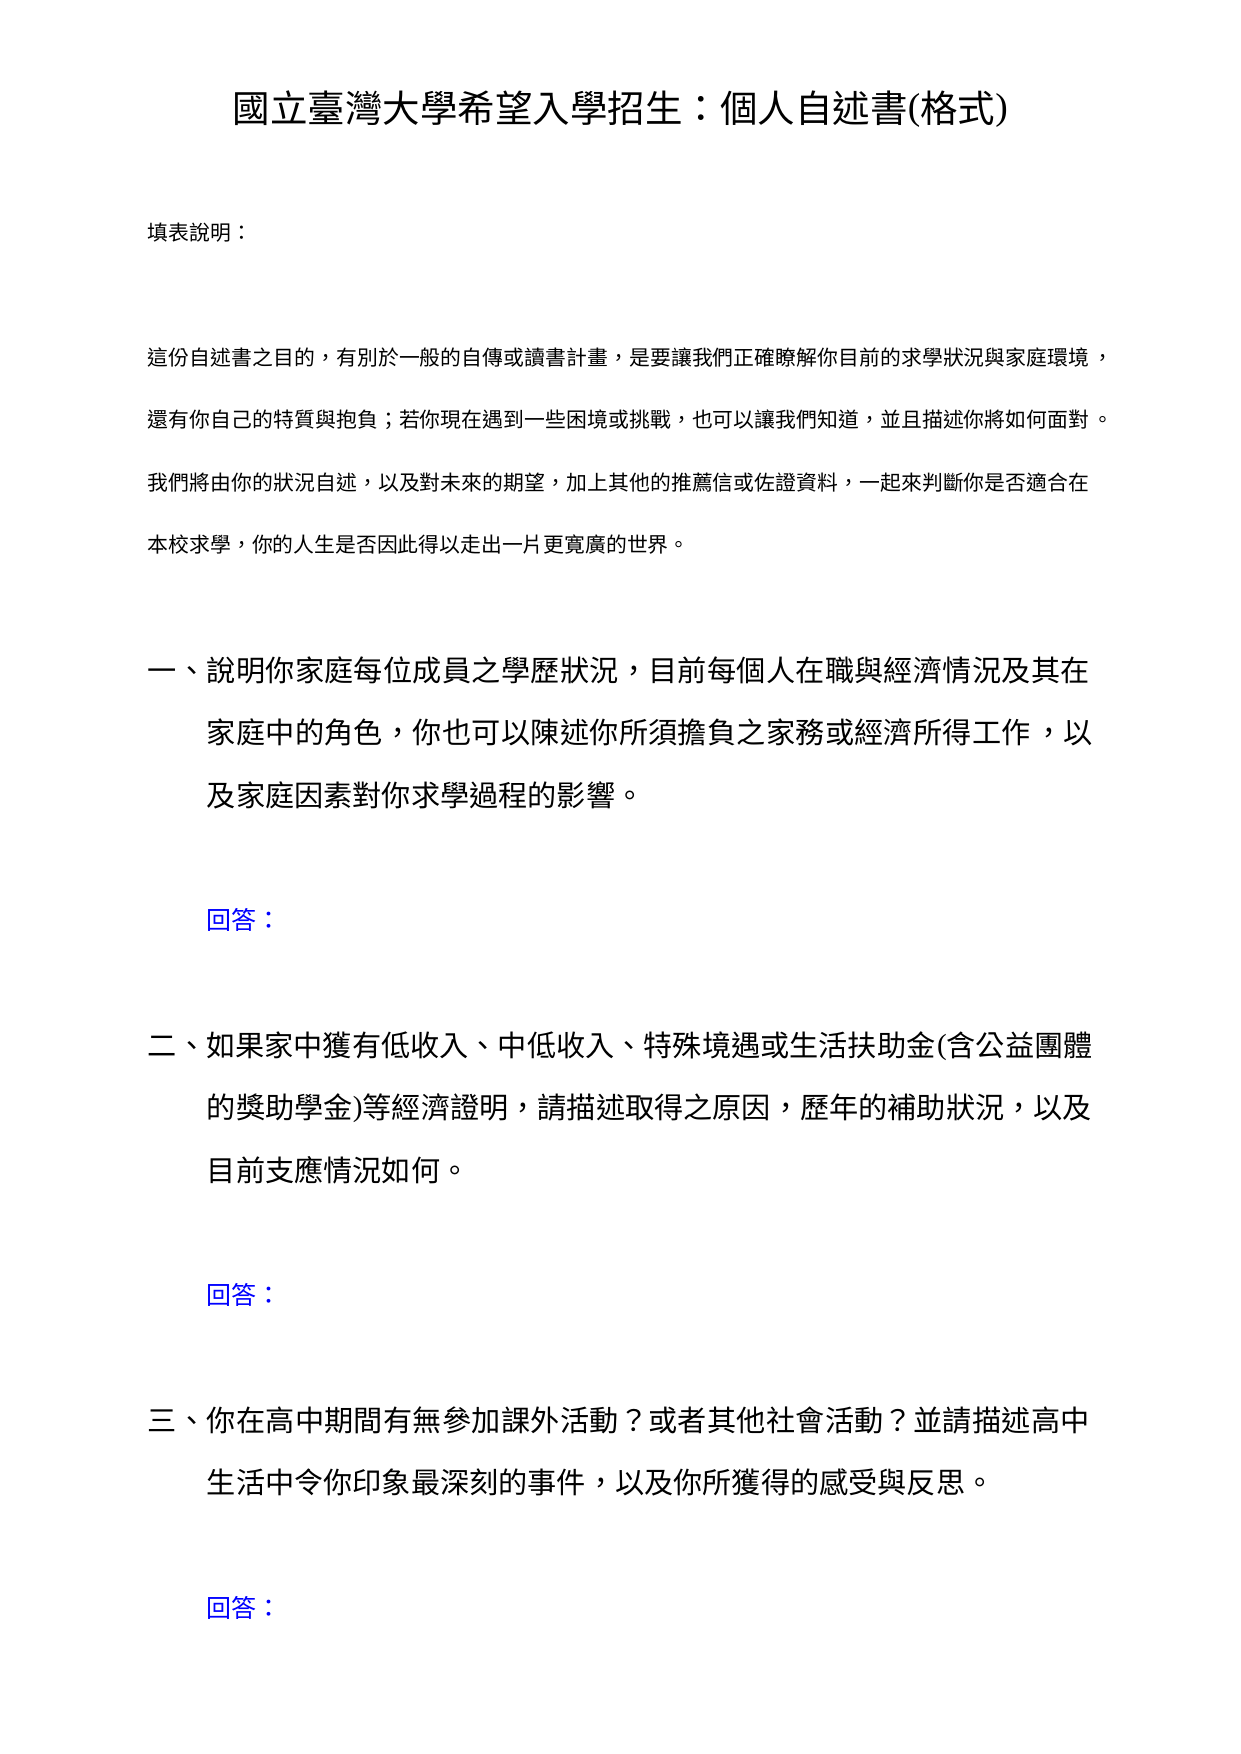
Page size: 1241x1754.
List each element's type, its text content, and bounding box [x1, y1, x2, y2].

text 二、如果家中獲有低收入、中低收入、特殊境遇或生活扶助金(含公益團體的獎助學金)等經濟證明，請描述取得之原因，歷年的補助狀況，以及目前支應情況如何。 [148, 1002, 1092, 1189]
text 回答： [207, 1564, 1092, 1627]
text 回答： [207, 1252, 1092, 1314]
text 國立臺灣大學希望入學招生：個人自述書(格式) [148, 64, 1092, 127]
text 填表說明： [148, 189, 1092, 252]
text 回答： [207, 877, 1092, 939]
text 一、說明你家庭每位成員之學歷狀況，目前每個人在職與經濟情況及其在家庭中的角色，你也可以陳述你所須擔負之家務或經濟所得工作，以及家庭因素對你求學過程的影響。 [148, 627, 1092, 814]
text 這份自述書之目的，有別於一般的自傳或讀書計畫，是要讓我們正確瞭解你目前的求學狀況與家庭環境，還有你自己的特質與抱負；若你現在遇到一些困境或挑戰，也可以讓我們知道，並且描述你將如何面對。我們將由你的狀況自述，以及對未來的期望，加上其他的推薦信或佐證資料，一起來判斷你是否適合在本校求學，你的人生是否因此得以走出一片更寛廣的世界。 [148, 314, 1092, 564]
text 三、你在高中期間有無參加課外活動？或者其他社會活動？並請描述高中生活中令你印象最深刻的事件，以及你所獲得的感受與反思。 [148, 1377, 1092, 1502]
